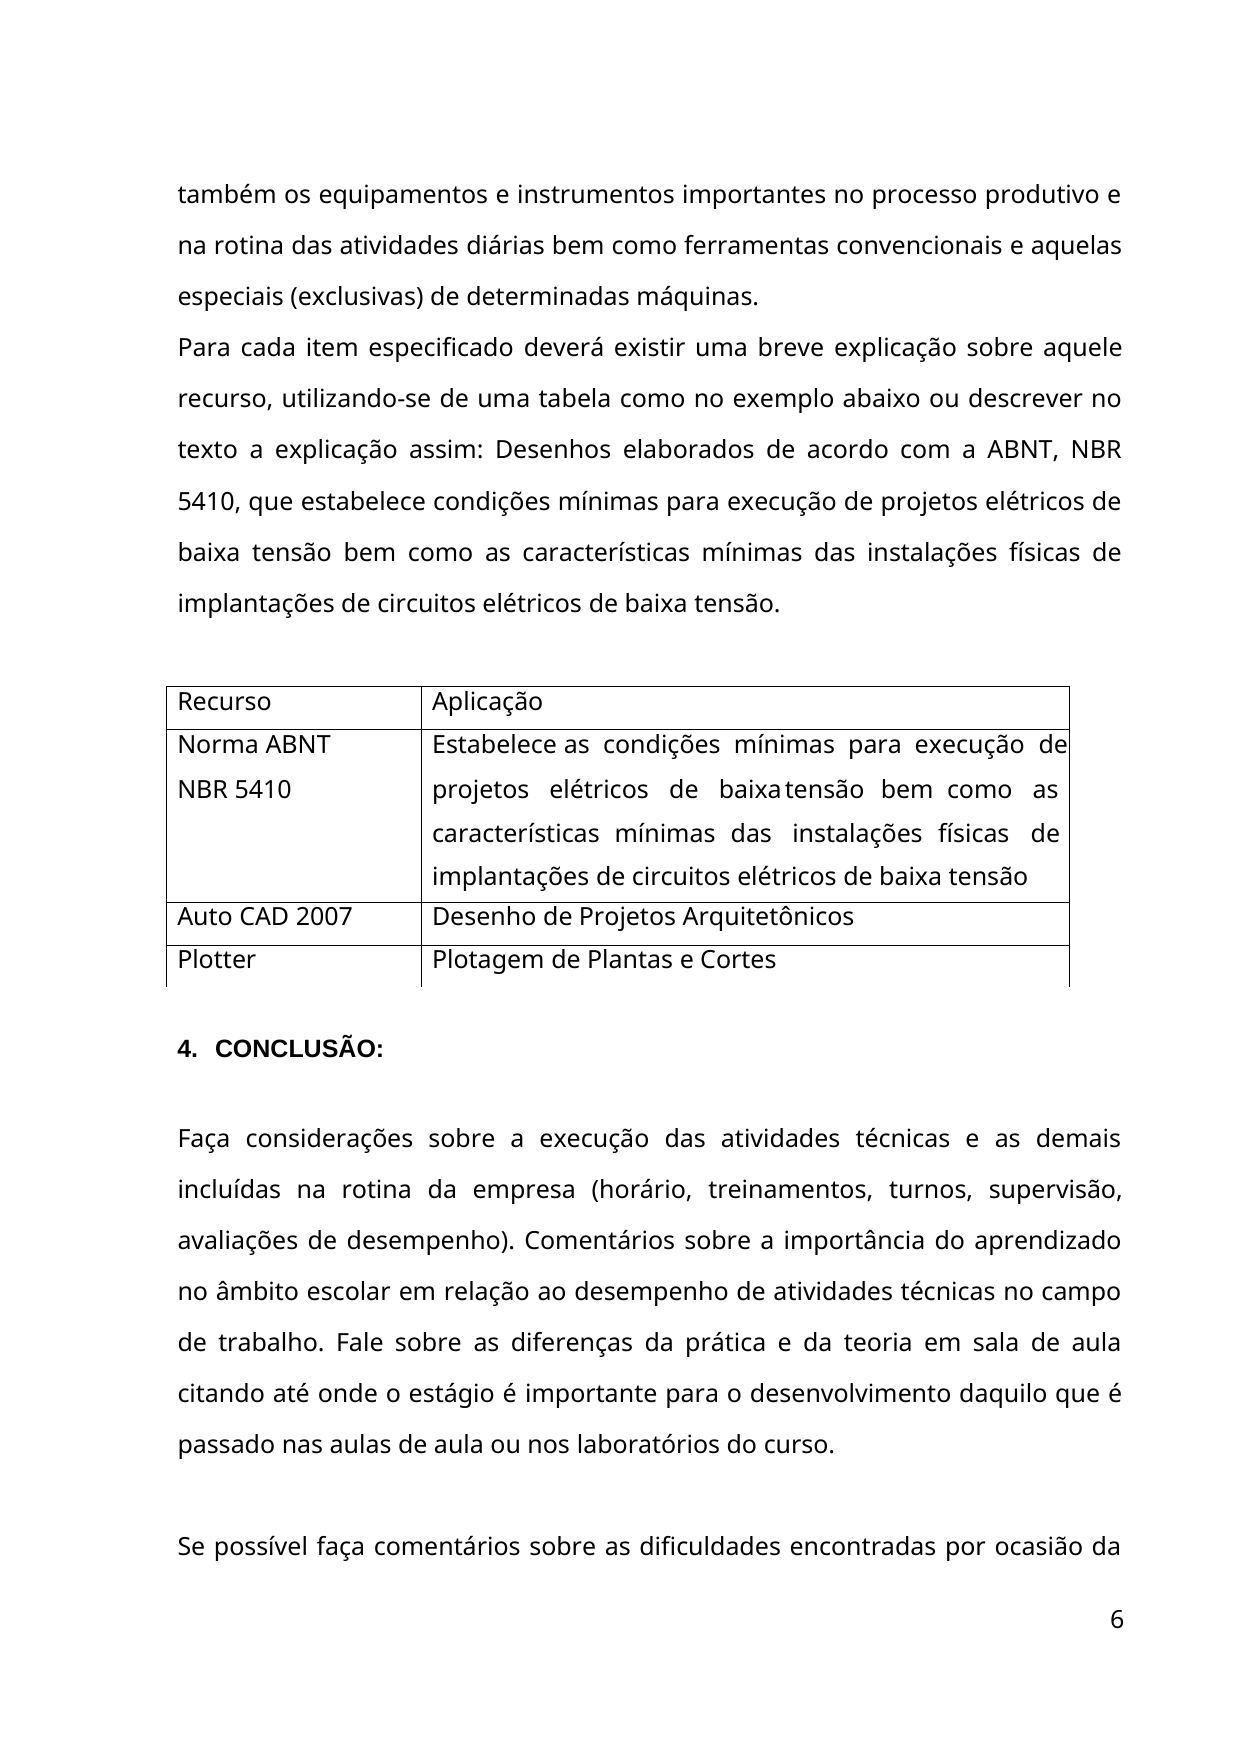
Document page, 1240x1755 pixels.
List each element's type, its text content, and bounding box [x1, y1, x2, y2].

table_header Recurso [167, 687, 421, 729]
table_cell Desenho de Projetos Arquitetônicos [422, 903, 1069, 945]
table_cell implantações de circuitos elétricos de baixa tensão [422, 851, 1069, 902]
table_cell Auto CAD 2007 [167, 903, 421, 945]
text Faça considerações sobre a execução das atividades técnicas e as demais incluídas na rotina da empresa (horário, treinamentos, turnos, supervisão, avaliações de desempenho). Comentários sobre a importância do aprendizado no âmbito escolar em relação ao desempenho de atividades técnicas no campo de trabalho. Fale sobre as diferenças da prática e da teoria em sala de aula citando até onde o estágio é importante para o desenvolvimento daquilo que é passado nas aulas de aula ou nos laboratórios do curso. [177, 1121, 1123, 1461]
table_cell [167, 851, 421, 902]
table_header Aplicação [422, 687, 1069, 729]
text também os equipamentos e instrumentos importantes no processo produtivo e na rotina das atividades diárias bem como ferramentas convencionais e aquelas especiais (exclusivas) de determinadas máquinas. [177, 177, 1123, 313]
table_cell Plotagem de Plantas e Cortes [422, 946, 1069, 987]
table_cell projetos elétricos de baixa tensão bem como as [422, 765, 1069, 808]
table_cell Norma ABNT [167, 730, 421, 765]
list CONCLUSÃO: [177, 1034, 1133, 1063]
text Para cada item especificado deverá existir uma breve explicação sobre aquele recurso, utilizando-se de uma tabela como no exemplo abaixo ou descrever no texto a explicação assim: Desenhos elaborados de acordo com a ABNT, NBR 5410, que estabelece condições mínimas para execução de projetos elétricos de baixa tensão bem como as características mínimas das instalações físicas de implantações de circuitos elétricos de baixa tensão. [177, 330, 1123, 619]
table_cell Estabelece as condições mínimas para execução de [422, 730, 1069, 765]
table_cell Plotter [167, 946, 421, 987]
table_cell NBR 5410 [167, 765, 421, 808]
table_cell [167, 809, 421, 851]
text Se possível faça comentários sobre as dificuldades encontradas por ocasião da [177, 1529, 1123, 1563]
table_cell características mínimas das instalações físicas de [422, 809, 1069, 851]
